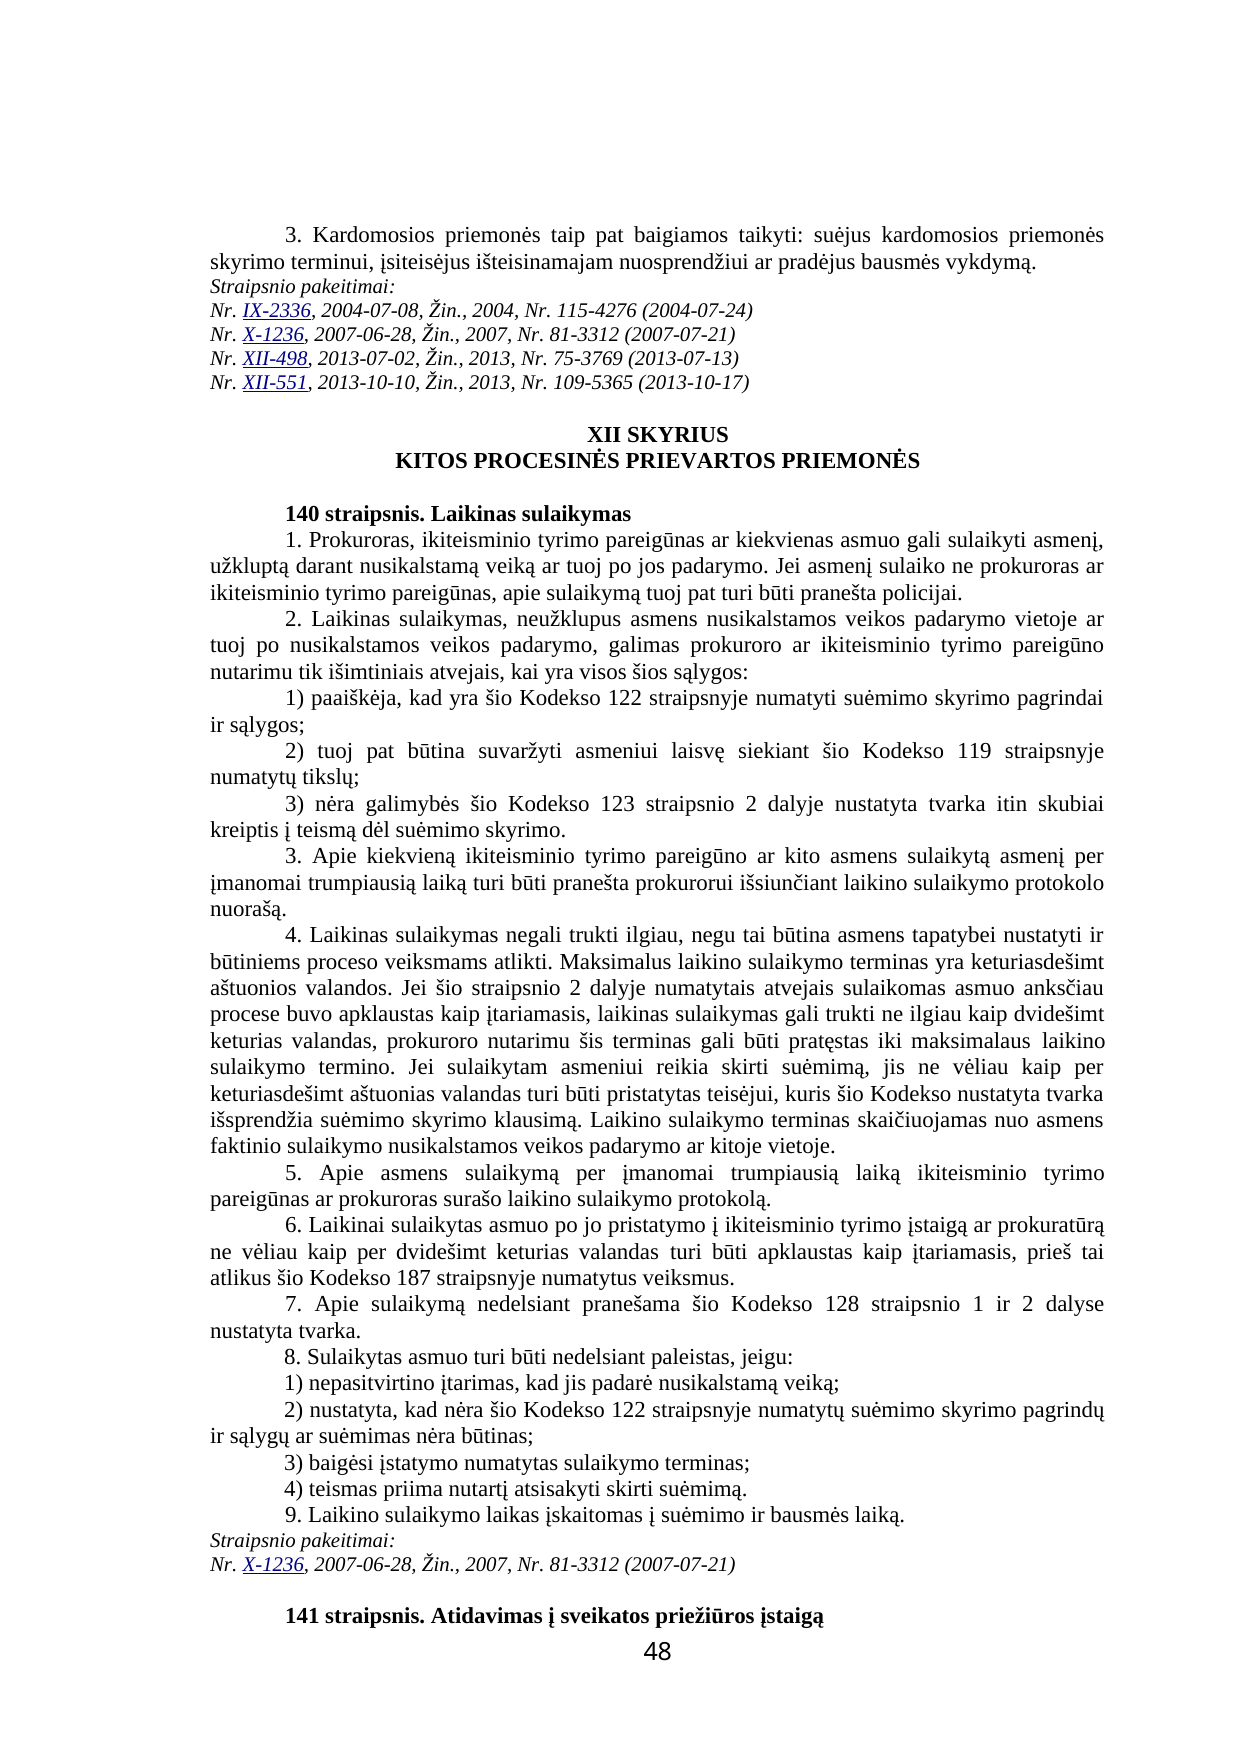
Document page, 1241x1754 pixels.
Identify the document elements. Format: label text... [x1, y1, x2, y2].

text Straipsnio pakeitimai: [210, 1528, 1106, 1552]
text Kitos procesinės prievartos priemonės [210, 447, 1106, 473]
text 141 straipsnis. Atidavimas į sveikatos priežiūros įstaigą [210, 1602, 1106, 1628]
text 8. Sulaikytas asmuo turi būti nedelsiant paleistas, jeigu: [210, 1343, 1106, 1369]
text 9. Laikino sulaikymo laikas įskaitomas į suėmimo ir bausmės laiką. [210, 1501, 1106, 1528]
text Nr. XII-551, 2013-10-10, Žin., 2013, Nr. 109-5365 (2013-10-17) [210, 370, 1106, 394]
text 5. Apie asmens sulaikymą per įmanomai trumpiausią laiką ikiteisminio tyrimo pareigūnas ar prokuroras surašo laikino sulaikymo protokolą. [210, 1159, 1106, 1211]
text Nr. X-1236, 2007-06-28, Žin., 2007, Nr. 81-3312 (2007-07-21) [210, 322, 1106, 346]
text 3) baigėsi įstatymo numatytas sulaikymo terminas; [210, 1448, 1106, 1475]
text 2) tuoj pat būtina suvaržyti asmeniui laisvę siekiant šio Kodekso 119 straipsnyje numatytų tikslų; [210, 737, 1106, 790]
text 3. Apie kiekvieną ikiteisminio tyrimo pareigūno ar kito asmens sulaikytą asmenį per įmanomai trumpiausią laiką turi būti pranešta prokurorui išsiunčiant laikino sulaikymo protokolo nuorašą. [210, 842, 1106, 921]
text 2) nustatyta, kad nėra šio Kodekso 122 straipsnyje numatytų suėmimo skyrimo pagrindų ir sąlygų ar suėmimas nėra būtinas; [210, 1396, 1106, 1448]
text 1. Prokuroras, ikiteisminio tyrimo pareigūnas ar kiekvienas asmuo gali sulaikyti asmenį, užkluptą darant nusikalstamą veiką ar tuoj po jos padarymo. Jei asmenį sulaiko ne prokuroras ar ikiteisminio tyrimo pareigūnas, apie sulaikymą tuoj pat turi būti pranešta policijai. [210, 526, 1106, 605]
text 3. Kardomosios priemonės taip pat baigiamos taikyti: suėjus kardomosios priemonės skyrimo terminui, įsiteisėjus išteisinamajam nuosprendžiui ar pradėjus bausmės vykdymą. [210, 221, 1106, 274]
text 1) nepasitvirtino įtarimas, kad jis padarė nusikalstamą veiką; [210, 1369, 1106, 1396]
text Nr. XII-498, 2013-07-02, Žin., 2013, Nr. 75-3769 (2013-07-13) [210, 346, 1106, 370]
subtitle XII skyrius [210, 421, 1106, 447]
text 4. Laikinas sulaikymas negali trukti ilgiau, negu tai būtina asmens tapatybei nustatyti ir būtiniems proceso veiksmams atlikti. Maksimalus laikino sulaikymo terminas yra keturiasdešimt aštuonios valandos. Jei šio straipsnio 2 dalyje numatytais atvejais sulaikomas asmuo anksčiau procese buvo apklaustas kaip įtariamasis, laikinas sulaikymas gali trukti ne ilgiau kaip dvidešimt keturias valandas, prokuroro nutarimu šis terminas gali būti pratęstas iki maksimalaus laikino sulaikymo termino. Jei sulaikytam asmeniui reikia skirti suėmimą, jis ne vėliau kaip per keturiasdešimt aštuonias valandas turi būti pristatytas teisėjui, kuris šio Kodekso nustatyta tvarka išsprendžia suėmimo skyrimo klausimą. Laikino sulaikymo terminas skaičiuojamas nuo asmens faktinio sulaikymo nusikalstamos veikos padarymo ar kitoje vietoje. [210, 921, 1106, 1159]
text Nr. X-1236, 2007-06-28, Žin., 2007, Nr. 81-3312 (2007-07-21) [210, 1552, 1106, 1576]
text 1) paaiškėja, kad yra šio Kodekso 122 straipsnyje numatyti suėmimo skyrimo pagrindai ir sąlygos; [210, 684, 1106, 737]
text 7. Apie sulaikymą nedelsiant pranešama šio Kodekso 128 straipsnio 1 ir 2 dalyse nustatyta tvarka. [210, 1290, 1106, 1343]
text 140 straipsnis. Laikinas sulaikymas [210, 500, 1106, 526]
text 2. Laikinas sulaikymas, neužklupus asmens nusikalstamos veikos padarymo vietoje ar tuoj po nusikalstamos veikos padarymo, galimas prokuroro ar ikiteisminio tyrimo pareigūno nutarimu tik išimtiniais atvejais, kai yra visos šios sąlygos: [210, 605, 1106, 684]
text 4) teismas priima nutartį atsisakyti skirti suėmimą. [210, 1475, 1106, 1501]
text 3) nėra galimybės šio Kodekso 123 straipsnio 2 dalyje nustatyta tvarka itin skubiai kreiptis į teismą dėl suėmimo skyrimo. [210, 790, 1106, 842]
text Straipsnio pakeitimai: [210, 274, 1106, 298]
text Nr. IX-2336, 2004-07-08, Žin., 2004, Nr. 115-4276 (2004-07-24) [210, 298, 1106, 322]
text 6. Laikinai sulaikytas asmuo po jo pristatymo į ikiteisminio tyrimo įstaigą ar prokuratūrą ne vėliau kaip per dvidešimt keturias valandas turi būti apklaustas kaip įtariamasis, prieš tai atlikus šio Kodekso 187 straipsnyje numatytus veiksmus. [210, 1211, 1106, 1290]
